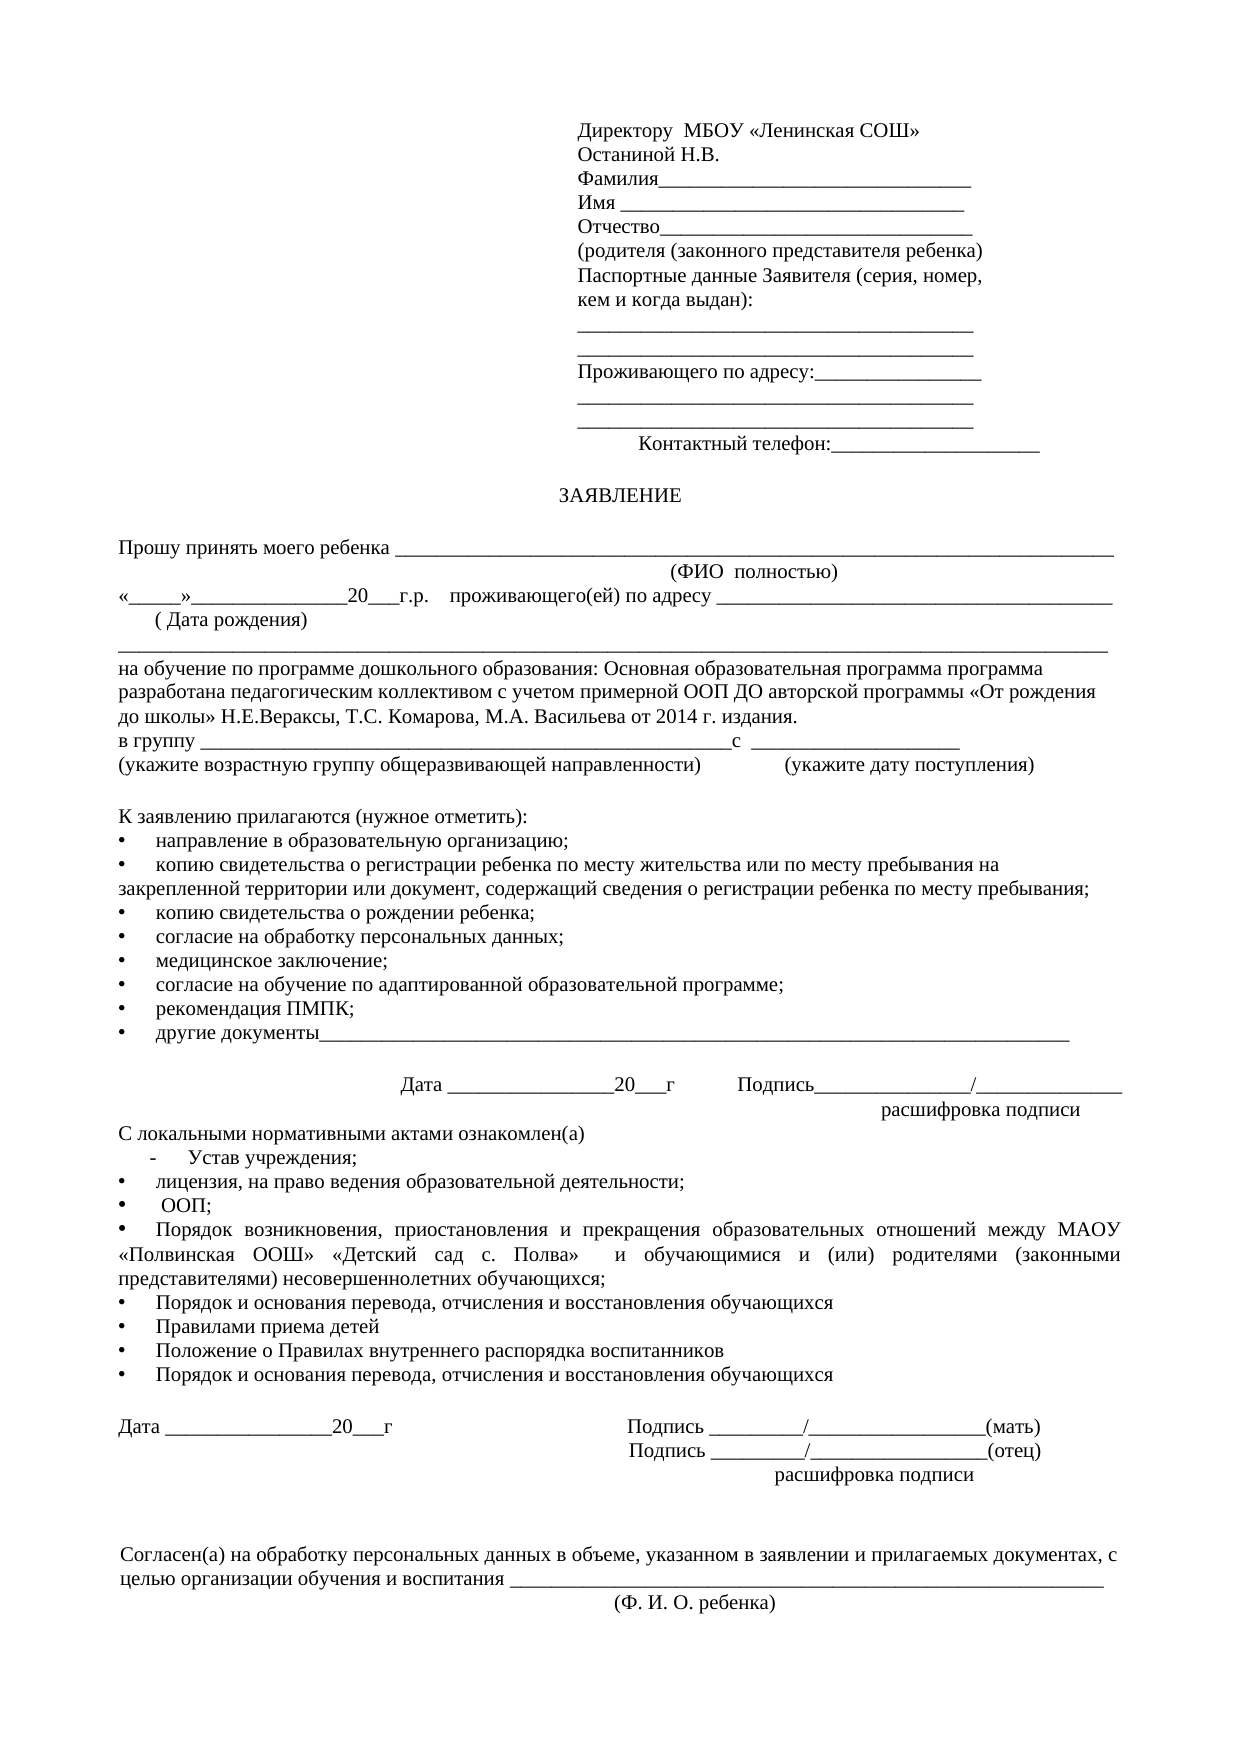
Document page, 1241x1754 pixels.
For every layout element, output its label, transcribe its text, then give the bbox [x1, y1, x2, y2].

text Имя _________________________________ [118, 190, 1122, 214]
list ООП; [81, 1193, 1122, 1217]
list согласие на обучение по адаптированной образовательной программе; [81, 972, 1122, 996]
list направление в образовательную организацию; [81, 828, 1122, 852]
text Дата ________________20___г Подпись _________/_________________(мать) [118, 1414, 1122, 1438]
list рекомендация ПМПК; [81, 996, 1122, 1020]
text Подпись _________/_________________(отец) [118, 1438, 1122, 1462]
text кем и когда выдан): [118, 287, 1122, 311]
list Порядок возникновения, приостановления и прекращения образовательных отношений между МАОУ «Полвинская ООШ» «Детский сад с. Полва» и обучающимися и (или) родителями (законными представителями) несовершеннолетних обучающихся; [81, 1217, 1122, 1289]
text Фамилия______________________________ [118, 166, 1122, 190]
text (родителя (законного представителя ребенка) [118, 238, 1160, 262]
text Останиной Н.В. [118, 142, 1122, 166]
text ( Дата рождения) _______________________________________________________________________________________________ на обучение по программе дошкольного образования: Основная образовательная программа программа разработана педагогическим коллективом с учетом примерной ООП ДО авторской программы «От рождения до школы» Н.Е.Вераксы, Т.С. Комарова, М.А. Васильева от 2014 г. издания. [118, 607, 1122, 728]
text (ФИО полностью) [118, 559, 1122, 583]
text С локальными нормативными актами ознакомлен(а) [118, 1121, 1122, 1144]
text К заявлению прилагаются (нужное отметить): [118, 804, 1122, 828]
list согласие на обработку персональных данных; [81, 924, 1122, 948]
list другие документы________________________________________________________________________ [81, 1020, 1122, 1044]
text Прошу принять моего ребенка _____________________________________________________________________ [118, 535, 1122, 559]
list Правилами приема детей [81, 1314, 1122, 1338]
list медицинское заключение; [81, 948, 1122, 972]
list Порядок и основания перевода, отчисления и восстановления обучающихся [81, 1289, 1122, 1314]
text ______________________________________ [118, 407, 1122, 431]
text Дата ________________20___г Подпись_______________/______________ расшифровка подписи [118, 1072, 1122, 1121]
text Согласен(а) на обработку персональных данных в объеме, указанном в заявлении и прилагаемых документах, с целью организации обучения и воспитания _________________________________________________________ [120, 1542, 1119, 1590]
list копию свидетельства о рождении ребенка; [81, 900, 1122, 924]
text Директору МБОУ «Ленинская СОШ» [118, 118, 1173, 142]
text ______________________________________ [118, 383, 1122, 407]
text Отчество______________________________ [118, 214, 1122, 238]
list Положение о Правилах внутреннего распорядка воспитанников [81, 1338, 1122, 1362]
text - Устав учреждения; [118, 1144, 1122, 1169]
text расшифровка подписи [118, 1462, 1122, 1486]
text ЗАЯВЛЕНИЕ [118, 483, 1122, 507]
text Проживающего по адресу:________________ [118, 359, 1122, 383]
text «_____»_______________20___г.р. проживающего(ей) по адресу ______________________________________ [118, 583, 1122, 607]
text (Ф. И. О. ребенка) [124, 1590, 1122, 1614]
text ______________________________________ [118, 335, 1122, 359]
text Контактный телефон:____________________ [118, 431, 1122, 455]
text ______________________________________ [118, 311, 1122, 335]
list копию свидетельства о регистрации ребенка по месту жительства или по месту пребывания на закрепленной территории или документ, содержащий сведения о регистрации ребенка по месту пребывания; [81, 852, 1122, 900]
text (укажите возрастную группу общеразвивающей направленности) (укажите дату поступления) [118, 752, 1122, 776]
text в группу ___________________________________________________с ____________________ [118, 728, 1122, 752]
list лицензия, на право ведения образовательной деятельности; [81, 1169, 1122, 1193]
text Паспортные данные Заявителя (серия, номер, [118, 262, 1122, 287]
list Порядок и основания перевода, отчисления и восстановления обучающихся [81, 1362, 1122, 1386]
